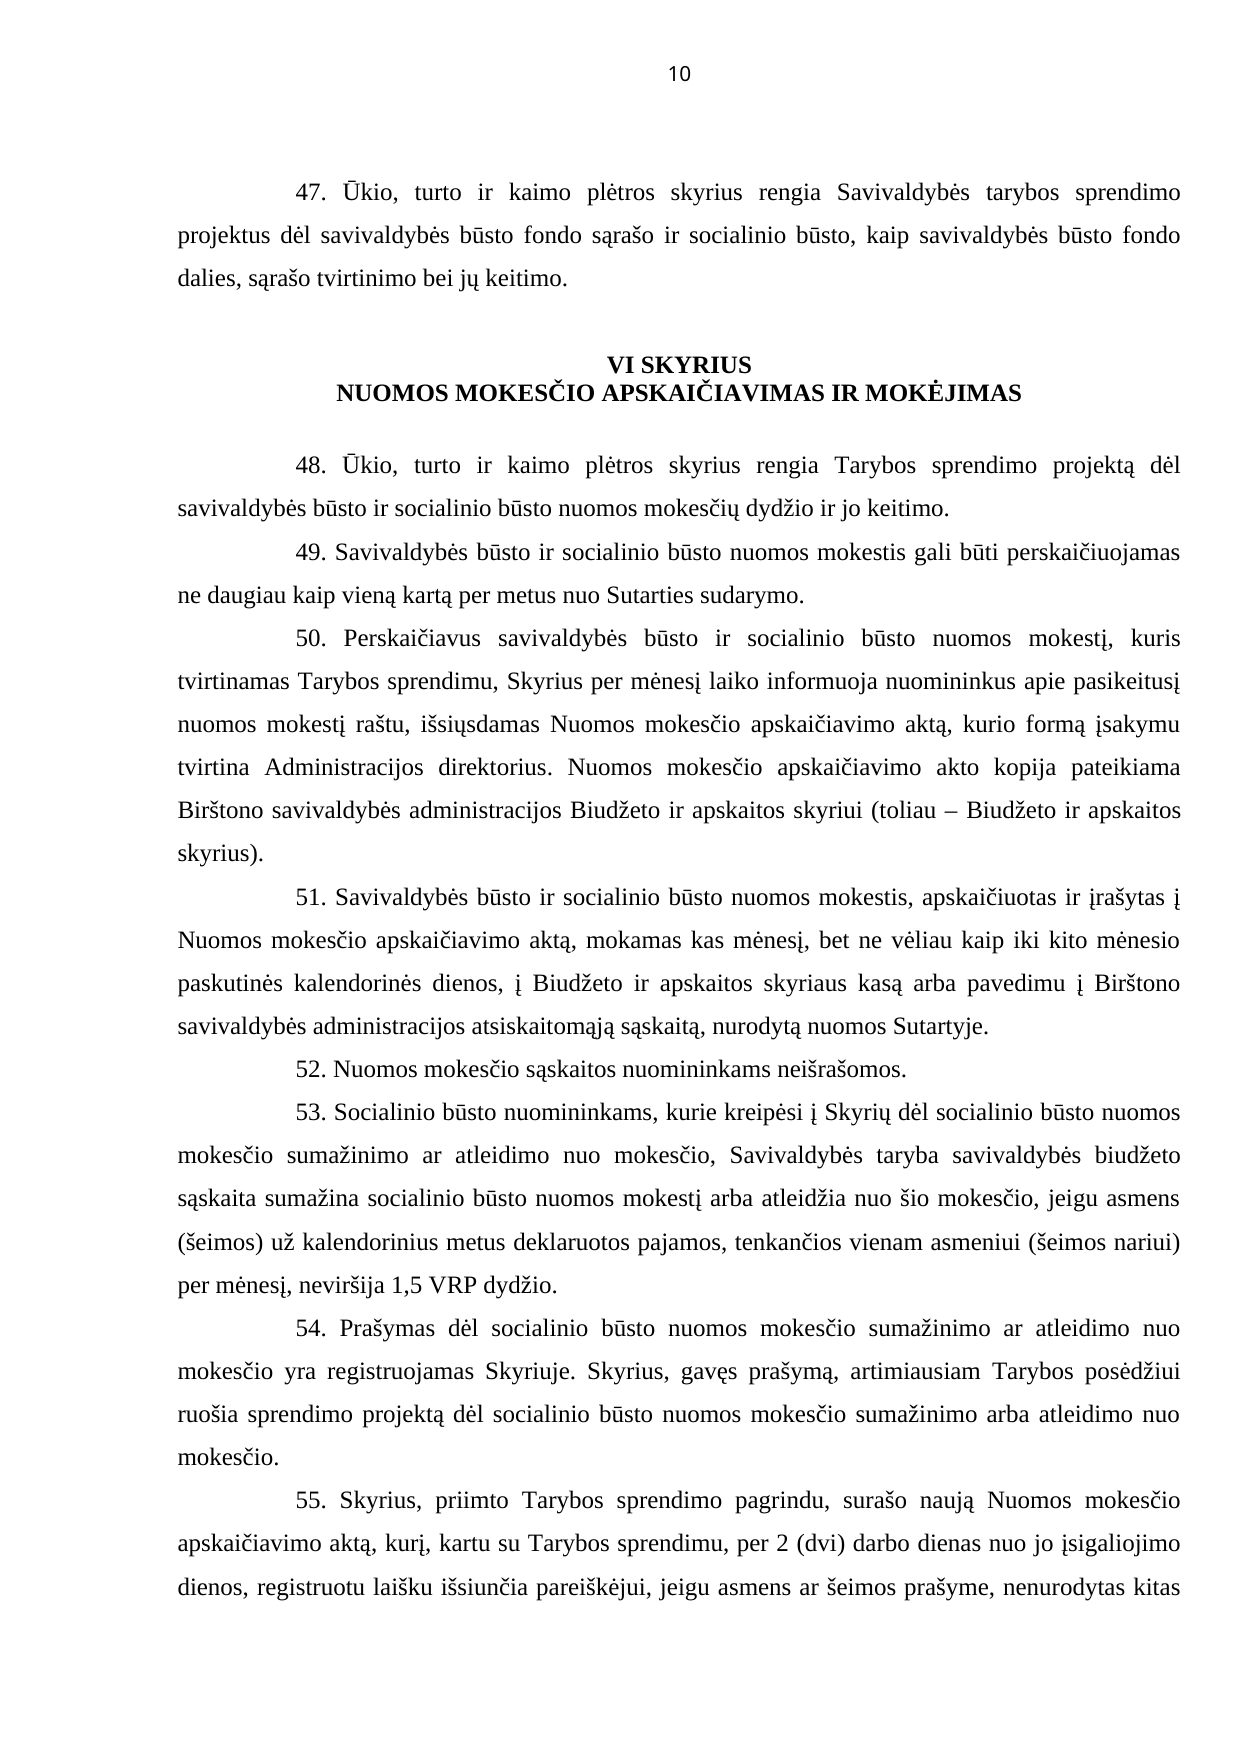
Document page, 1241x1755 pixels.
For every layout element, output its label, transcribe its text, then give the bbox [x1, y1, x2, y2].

text 52. Nuomos mokesčio sąskaitos nuomininkams neišrašomos. [177, 1054, 1181, 1083]
text 49. Savivaldybės būsto ir socialinio būsto nuomos mokestis gali būti perskaičiuojamas ne daugiau kaip vieną kartą per metus nuo Sutarties sudarymo. [177, 537, 1181, 608]
text 48. Ūkio, turto ir kaimo plėtros skyrius rengia Tarybos sprendimo projektą dėl savivaldybės būsto ir socialinio būsto nuomos mokesčių dydžio ir jo keitimo. [177, 450, 1181, 522]
text 51. Savivaldybės būsto ir socialinio būsto nuomos mokestis, apskaičiuotas ir įrašytas į Nuomos mokesčio apskaičiavimo aktą, mokamas kas mėnesį, bet ne vėliau kaip iki kito mėnesio paskutinės kalendorinės dienos, į Biudžeto ir apskaitos skyriaus kasą arba pavedimu į Birštono savivaldybės administracijos atsiskaitomąją sąskaitą, nurodytą nuomos Sutartyje. [177, 882, 1181, 1040]
text NUOMOS MOKESČIO APSKAIČIAVIMAS IR MOKĖJIMAS [177, 378, 1181, 407]
text 47. Ūkio, turto ir kaimo plėtros skyrius rengia Savivaldybės tarybos sprendimo projektus dėl savivaldybės būsto fondo sąrašo ir socialinio būsto, kaip savivaldybės būsto fondo dalies, sąrašo tvirtinimo bei jų keitimo. [177, 177, 1181, 292]
text 50. Perskaičiavus savivaldybės būsto ir socialinio būsto nuomos mokestį, kuris tvirtinamas Tarybos sprendimu, Skyrius per mėnesį laiko informuoja nuomininkus apie pasikeitusį nuomos mokestį raštu, išsiųsdamas Nuomos mokesčio apskaičiavimo aktą, kurio formą įsakymu tvirtina Administracijos direktorius. Nuomos mokesčio apskaičiavimo akto kopija pateikiama Birštono savivaldybės administracijos Biudžeto ir apskaitos skyriui (toliau – Biudžeto ir apskaitos skyrius). [177, 623, 1181, 867]
text 54. Prašymas dėl socialinio būsto nuomos mokesčio sumažinimo ar atleidimo nuo mokesčio yra registruojamas Skyriuje. Skyrius, gavęs prašymą, artimiausiam Tarybos posėdžiui ruošia sprendimo projektą dėl socialinio būsto nuomos mokesčio sumažinimo arba atleidimo nuo mokesčio. [177, 1313, 1181, 1471]
text 53. Socialinio būsto nuomininkams, kurie kreipėsi į Skyrių dėl socialinio būsto nuomos mokesčio sumažinimo ar atleidimo nuo mokesčio, Savivaldybės taryba savivaldybės biudžeto sąskaita sumažina socialinio būsto nuomos mokestį arba atleidžia nuo šio mokesčio, jeigu asmens (šeimos) už kalendorinius metus deklaruotos pajamos, tenkančios vienam asmeniui (šeimos nariui) per mėnesį, neviršija 1,5 VRP dydžio. [177, 1097, 1181, 1298]
text 55. Skyrius, priimto Tarybos sprendimo pagrindu, surašo naują Nuomos mokesčio apskaičiavimo aktą, kurį, kartu su Tarybos sprendimu, per 2 (dvi) darbo dienas nuo jo įsigaliojimo dienos, registruotu laišku išsiunčia pareiškėjui, jeigu asmens ar šeimos prašyme, nenurodytas kitas [177, 1485, 1181, 1600]
text VI SKYRIUS [177, 350, 1181, 378]
